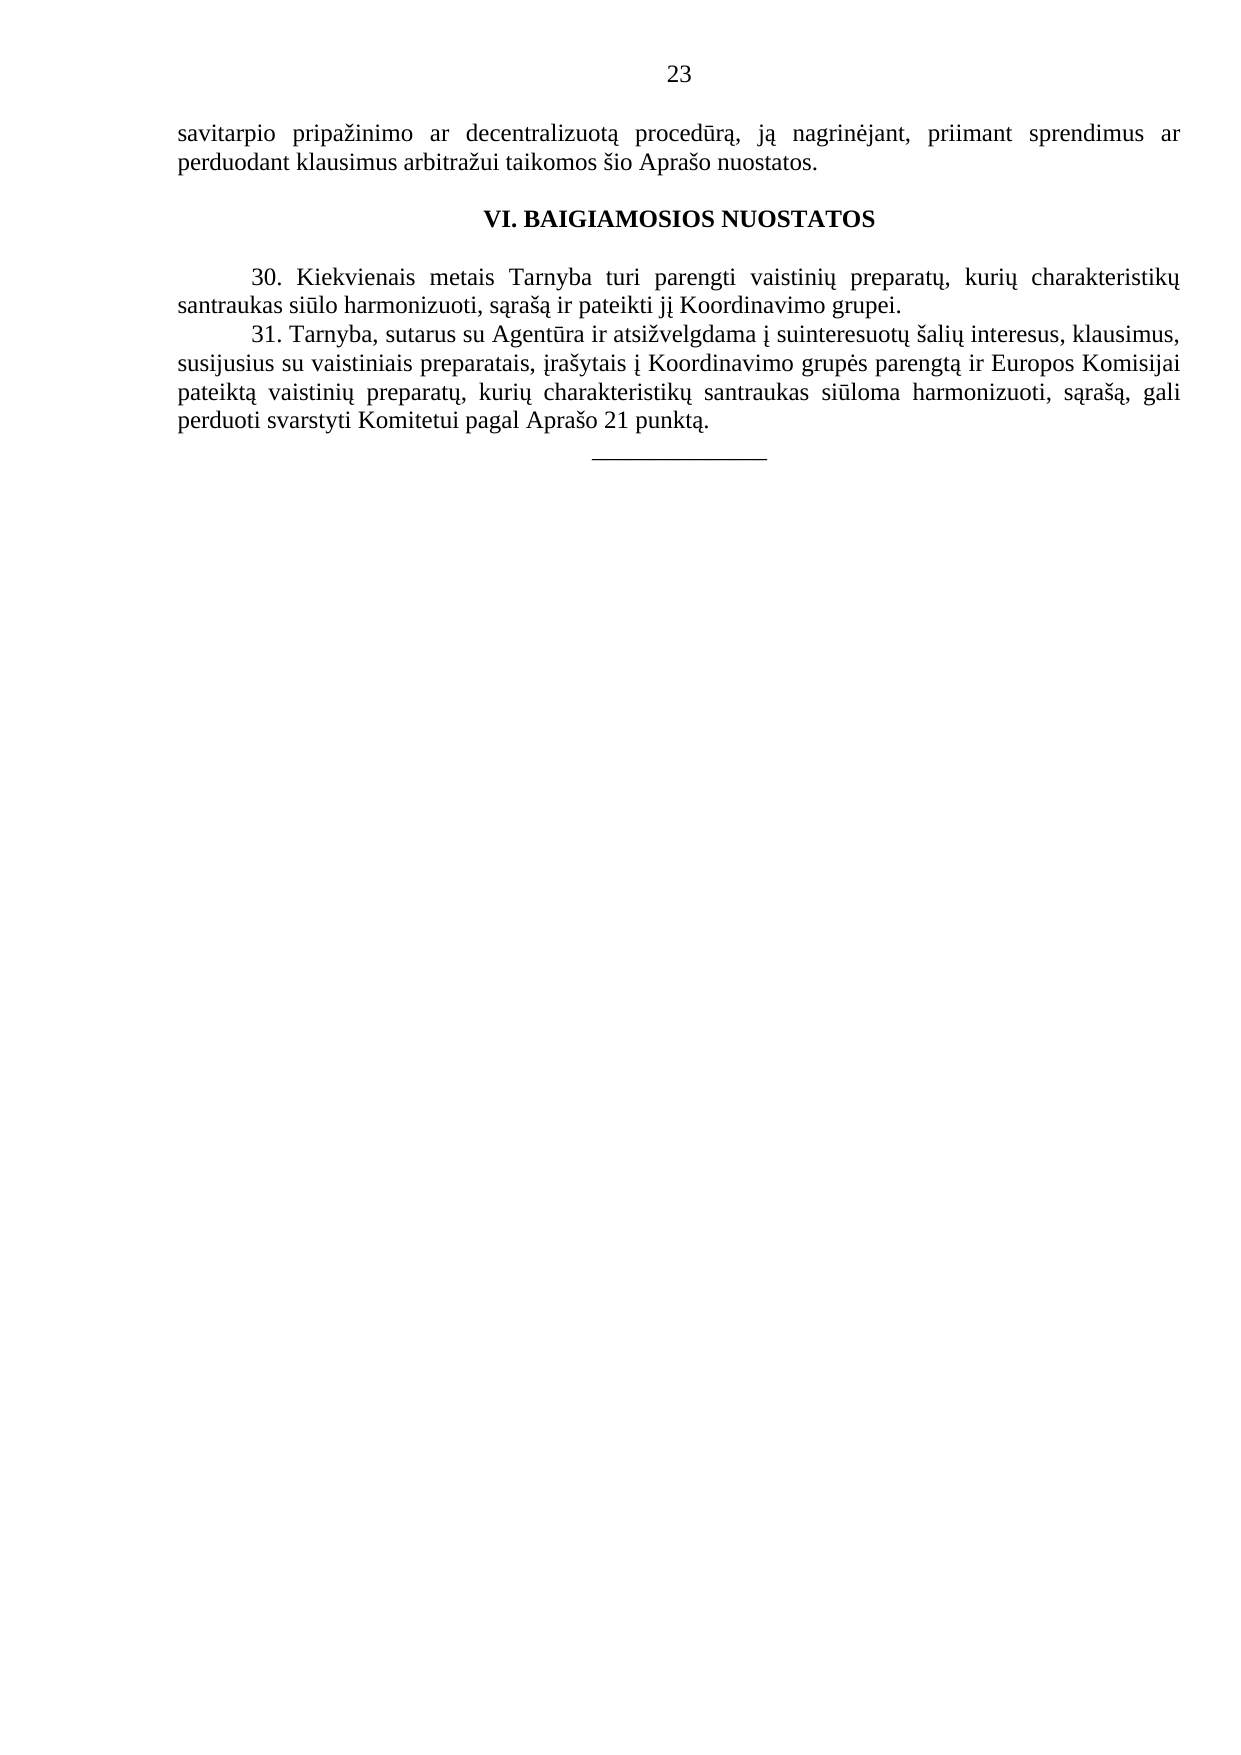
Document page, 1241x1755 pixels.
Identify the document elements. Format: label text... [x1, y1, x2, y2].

text VI. BAIGIAMOSIOS NUOSTATOS [177, 204, 1181, 233]
text ______________ [177, 434, 1181, 463]
text savitarpio pripažinimo ar decentralizuotą procedūrą, ją nagrinėjant, priimant sprendimus ar perduodant klausimus arbitražui taikomos šio Aprašo nuostatos. [177, 118, 1181, 176]
text 30. Kiekvienais metais Tarnyba turi parengti vaistinių preparatų, kurių charakteristikų santraukas siūlo harmonizuoti, sąrašą ir pateikti jį Koordinavimo grupei. [177, 262, 1181, 319]
text 31. Tarnyba, sutarus su Agentūra ir atsižvelgdama į suinteresuotų šalių interesus, klausimus, susijusius su vaistiniais preparatais, įrašytais į Koordinavimo grupės parengtą ir Europos Komisijai pateiktą vaistinių preparatų, kurių charakteristikų santraukas siūloma harmonizuoti, sąrašą, gali perduoti svarstyti Komitetui pagal Aprašo 21 punktą. [177, 319, 1181, 434]
